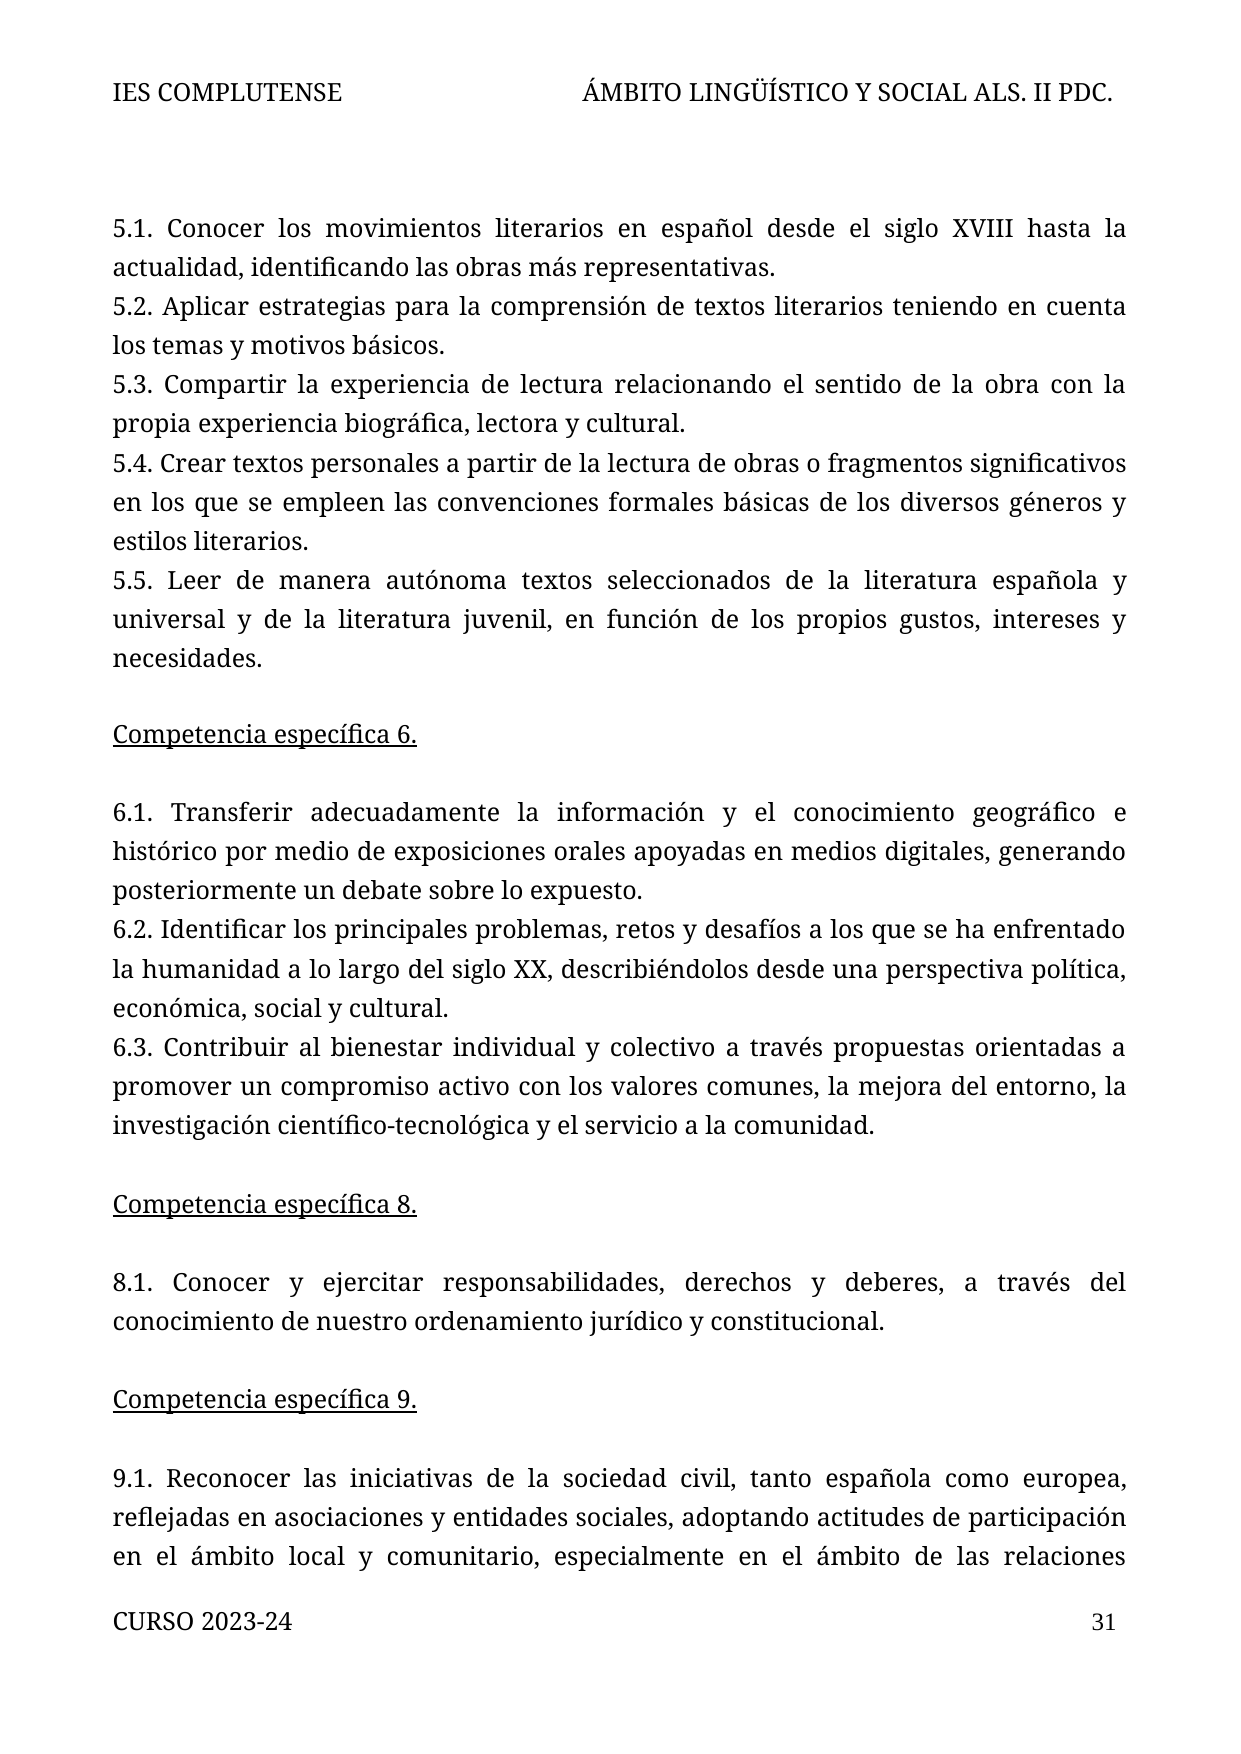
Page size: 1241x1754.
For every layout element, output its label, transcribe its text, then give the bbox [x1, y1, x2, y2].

text 5.2. Aplicar estrategias para la comprensión de textos literarios teniendo en cuenta los temas y motivos básicos. [112, 289, 1128, 362]
text 5.1. Conocer los movimientos literarios en español desde el siglo XVIII hasta la actualidad, identificando las obras más representativas. [112, 210, 1128, 283]
text 6.3. Contribuir al bienestar individual y colectivo a través propuestas orientadas a promover un compromiso activo con los valores comunes, la mejora del entorno, la investigación científico-tecnológica y el servicio a la comunidad. [112, 1029, 1128, 1142]
text 9.1. Reconocer las iniciativas de la sociedad civil, tanto española como europea, reflejadas en asociaciones y entidades sociales, adoptando actitudes de participación en el ámbito local y comunitario, especialmente en el ámbito de las relaciones [112, 1460, 1128, 1573]
text 5.5. Leer de manera autónoma textos seleccionados de la literatura española y universal y de la literatura juvenil, en función de los propios gustos, intereses y necesidades. [112, 563, 1128, 675]
text 5.4. Crear textos personales a partir de la lectura de obras o fragmentos significativos en los que se empleen las convenciones formales básicas de los diversos géneros y estilos literarios. [112, 445, 1128, 558]
text Competencia específica 9. [112, 1382, 1128, 1416]
text Competencia específica 6. [112, 716, 1128, 750]
text 8.1. Conocer y ejercitar responsabilidades, derechos y deberes, a través del conocimiento de nuestro ordenamiento jurídico y constitucional. [112, 1264, 1128, 1338]
text 6.1. Transferir adecuadamente la información y el conocimiento geográfico e histórico por medio de exposiciones orales apoyadas en medios digitales, generando posteriormente un debate sobre lo expuesto. [112, 794, 1128, 907]
text 6.2. Identificar los principales problemas, retos y desafíos a los que se ha enfrentado la humanidad a lo largo del siglo XX, describiéndolos desde una perspectiva política, económica, social y cultural. [112, 912, 1128, 1024]
text 5.3. Compartir la experiencia de lectura relacionando el sentido de la obra con la propia experiencia biográfica, lectora y cultural. [112, 367, 1128, 440]
text Competencia específica 8. [112, 1186, 1128, 1220]
